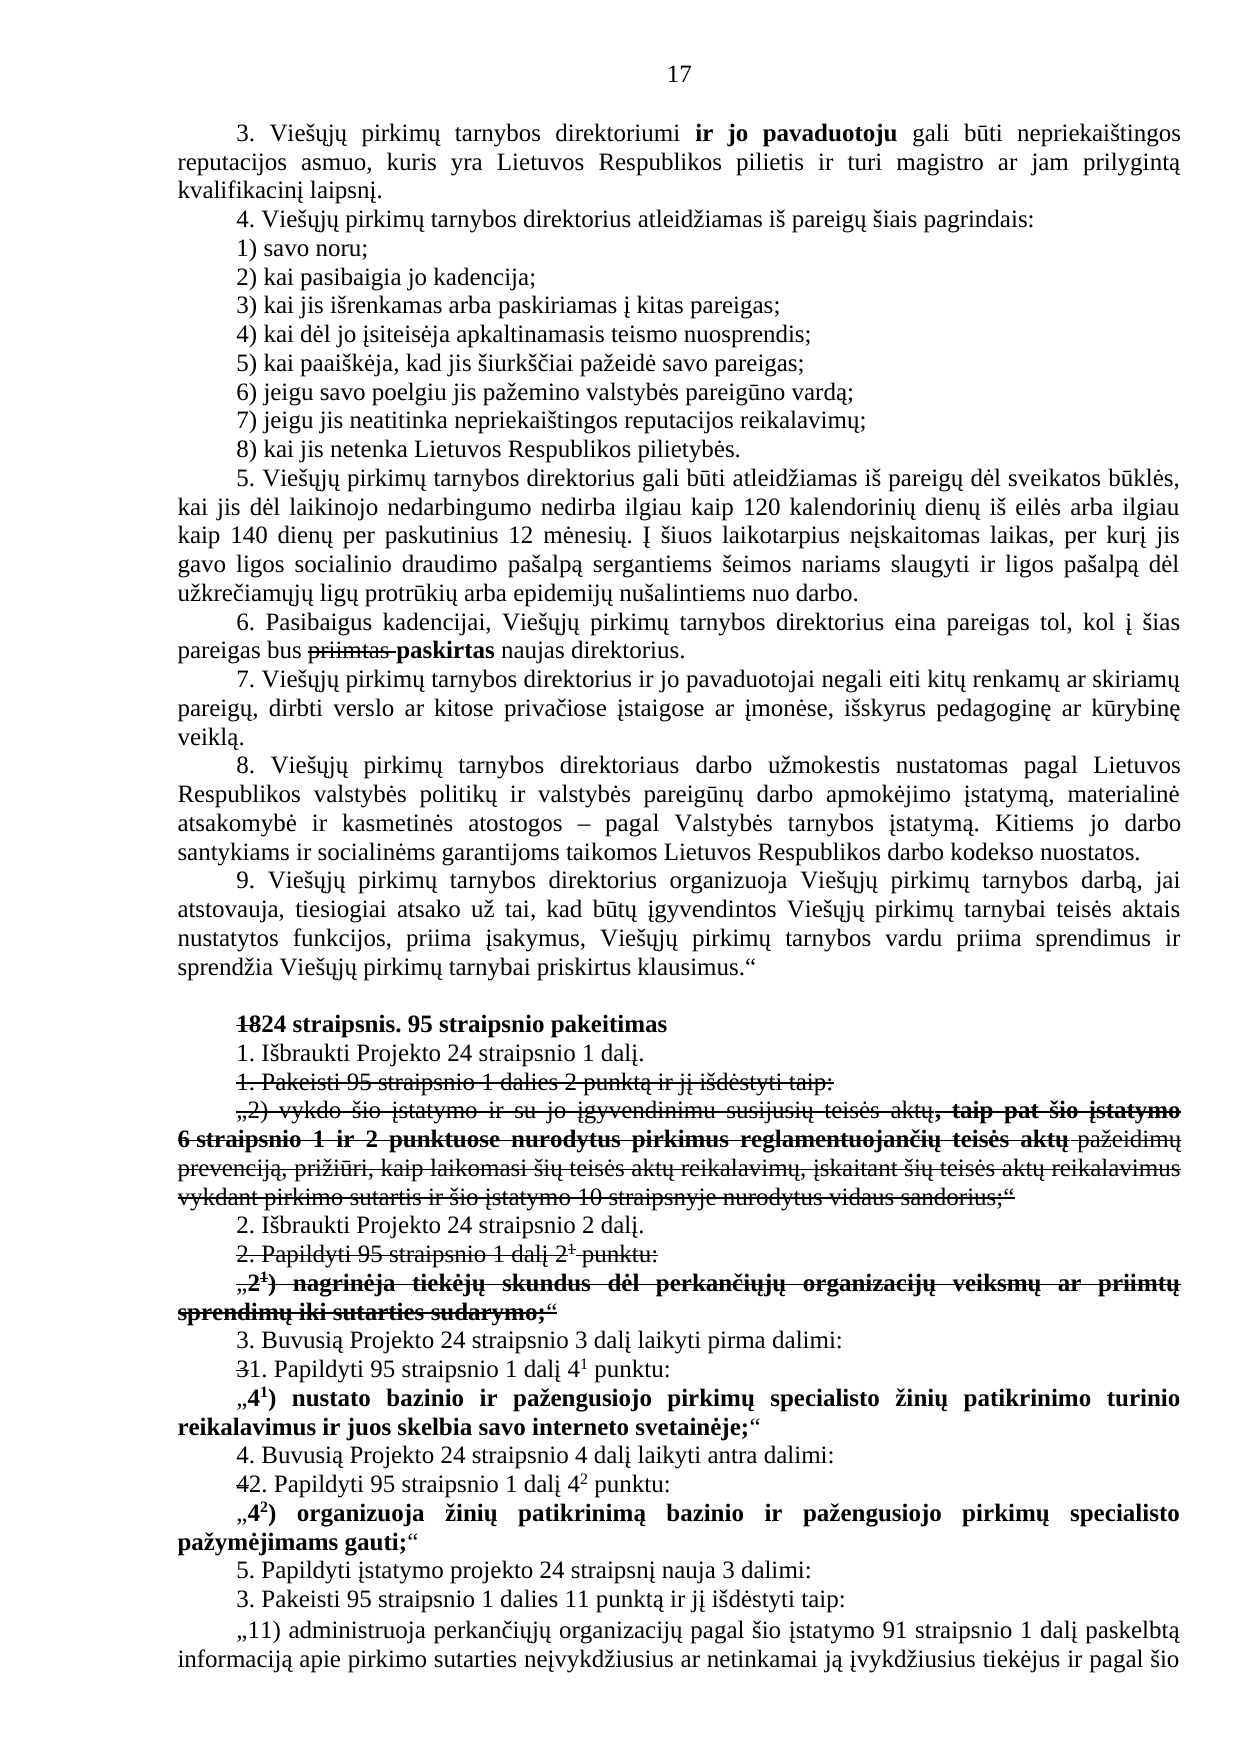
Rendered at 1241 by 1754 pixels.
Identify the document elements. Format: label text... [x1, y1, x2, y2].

text 2. Papildyti 95 straipsnio 1 dalį 21 punktu: [177, 1239, 1181, 1268]
text 7) jeigu jis neatitinka nepriekaištingos reputacijos reikalavimų; [177, 406, 1181, 434]
text 42. Papildyti 95 straipsnio 1 dalį 42 punktu: [177, 1469, 1181, 1498]
text 1) savo noru; [177, 233, 1181, 262]
text „2) vykdo šio įstatymo ir su jo įgyvendinimu susijusių teisės aktų, taip pat šio įstatymo 6 straipsnio 1 ir 2 punktuose nurodytus pirkimus reglamentuojančių teisės aktų pažeidimų prevenciją, prižiūri, kaip laikomasi šių teisės aktų reikalavimų, įskaitant šių teisės aktų reikalavimus vykdant pirkimo sutartis ir šio įstatymo 10 straipsnyje nurodytus vidaus sandorius;“ [177, 1096, 1181, 1169]
text 6) jeigu savo poelgiu jis pažemino valstybės pareigūno vardą; [177, 377, 1181, 406]
text „41) nustato bazinio ir pažengusiojo pirkimų specialisto žinių patikrinimo turinio reikalavimus ir juos skelbia savo interneto svetainėje;“ [177, 1383, 1181, 1441]
text 5. Viešųjų pirkimų tarnybos direktorius gali būti atleidžiamas iš pareigų dėl sveikatos būklės, kai jis dėl laikinojo nedarbingumo nedirba ilgiau kaip 120 kalendorinių dienų iš eilės arba ilgiau kaip 140 dienų per paskutinius 12 mėnesių. Į šiuos laikotarpius neįskaitomas laikas, per kurį jis gavo ligos socialinio draudimo pašalpą sergantiems šeimos nariams slaugyti ir ligos pašalpą dėl užkrečiamųjų ligų protrūkių arba epidemijų nušalintiems nuo darbo. [177, 463, 1181, 607]
text 3. Pakeisti 95 straipsnio 1 dalies 11 punktą ir jį išdėstyti taip: [177, 1584, 1181, 1613]
text 3. Buvusią Projekto 24 straipsnio 3 dalį laikyti pirma dalimi: [177, 1326, 1181, 1354]
text 4) kai dėl jo įsiteisėja apkaltinamasis teismo nuosprendis; [177, 319, 1181, 348]
text 9. Viešųjų pirkimų tarnybos direktorius organizuoja Viešųjų pirkimų tarnybos darbą, jai atstovauja, tiesiogiai atsako už tai, kad būtų įgyvendintos Viešųjų pirkimų tarnybai teisės aktais nustatytos funkcijos, priima įsakymus, Viešųjų pirkimų tarnybos vardu priima sprendimus ir sprendžia Viešųjų pirkimų tarnybai priskirtus klausimus.“ [177, 866, 1181, 981]
text „2) vykdo šio įstatymo ir su jo įgyvendinimu susijusių teisės aktų, taip pat šio įstatymo 6 straipsnio 1 ir 2 punktuose nurodytus pirkimus reglamentuojančių teisės aktų pažeidimų prevenciją, prižiūri, kaip laikomasi šių teisės aktų reikalavimų, įskaitant šių teisės aktų reikalavimus vykdant pirkimo sutartis ir šio įstatymo 10 straipsnyje nurodytus vidaus sandorius;“ [177, 1170, 1181, 1211]
text 4. Buvusią Projekto 24 straipsnio 4 dalį laikyti antra dalimi: [177, 1441, 1181, 1469]
text 7. Viešųjų pirkimų tarnybos direktorius ir jo pavaduotojai negali eiti kitų renkamų ar skiriamų pareigų, dirbti verslo ar kitose privačiose įstaigose ar įmonėse, išskyrus pedagoginę ar kūrybinę veiklą. [177, 664, 1181, 751]
text 8) kai jis netenka Lietuvos Respublikos pilietybės. [177, 434, 1181, 463]
text 2) kai pasibaigia jo kadencija; [177, 262, 1181, 291]
text 1824 straipsnis. 95 straipsnio pakeitimas [177, 1009, 1181, 1038]
text „21) nagrinėja tiekėjų skundus dėl perkančiųjų organizacijų veiksmų ar priimtų sprendimų iki sutarties sudarymo;“ [177, 1268, 1181, 1326]
text 5. Papildyti įstatymo projekto 24 straipsnį nauja 3 dalimi: [177, 1556, 1181, 1584]
text „11) administruoja perkančiųjų organizacijų pagal šio įstatymo 91 straipsnio 1 dalį paskelbtą informaciją apie pirkimo sutarties neįvykdžiusius ar netinkamai ją įvykdžiusius tiekėjus ir pagal šio [177, 1615, 1181, 1673]
text 3. Viešųjų pirkimų tarnybos direktoriumi ir jo pavaduotoju gali būti nepriekaištingos reputacijos asmuo, kuris yra Lietuvos Respublikos pilietis ir turi magistro ar jam prilygintą kvalifikacinį laipsnį. [177, 118, 1181, 204]
text 3) kai jis išrenkamas arba paskiriamas į kitas pareigas; [177, 291, 1181, 319]
text 4. Viešųjų pirkimų tarnybos direktorius atleidžiamas iš pareigų šiais pagrindais: [177, 204, 1181, 233]
text 2. Išbraukti Projekto 24 straipsnio 2 dalį. [177, 1211, 1181, 1239]
text 5) kai paaiškėja, kad jis šiurkščiai pažeidė savo pareigas; [177, 348, 1181, 377]
text 6. Pasibaigus kadencijai, Viešųjų pirkimų tarnybos direktorius eina pareigas tol, kol į šias pareigas bus priimtas paskirtas naujas direktorius. [177, 607, 1181, 664]
text „42) organizuoja žinių patikrinimą bazinio ir pažengusiojo pirkimų specialisto pažymėjimams gauti;“ [177, 1498, 1181, 1556]
text 8. Viešųjų pirkimų tarnybos direktoriaus darbo užmokestis nustatomas pagal Lietuvos Respublikos valstybės politikų ir valstybės pareigūnų darbo apmokėjimo įstatymą, materialinė atsakomybė ir kasmetinės atostogos – pagal Valstybės tarnybos įstatymą. Kitiems jo darbo santykiams ir socialinėms garantijoms taikomos Lietuvos Respublikos darbo kodekso nuostatos. [177, 751, 1181, 866]
text 31. Papildyti 95 straipsnio 1 dalį 41 punktu: [177, 1354, 1181, 1383]
text 1. Išbraukti Projekto 24 straipsnio 1 dalį. [177, 1038, 1181, 1067]
text 1. Pakeisti 95 straipsnio 1 dalies 2 punktą ir jį išdėstyti taip: [177, 1067, 1181, 1096]
